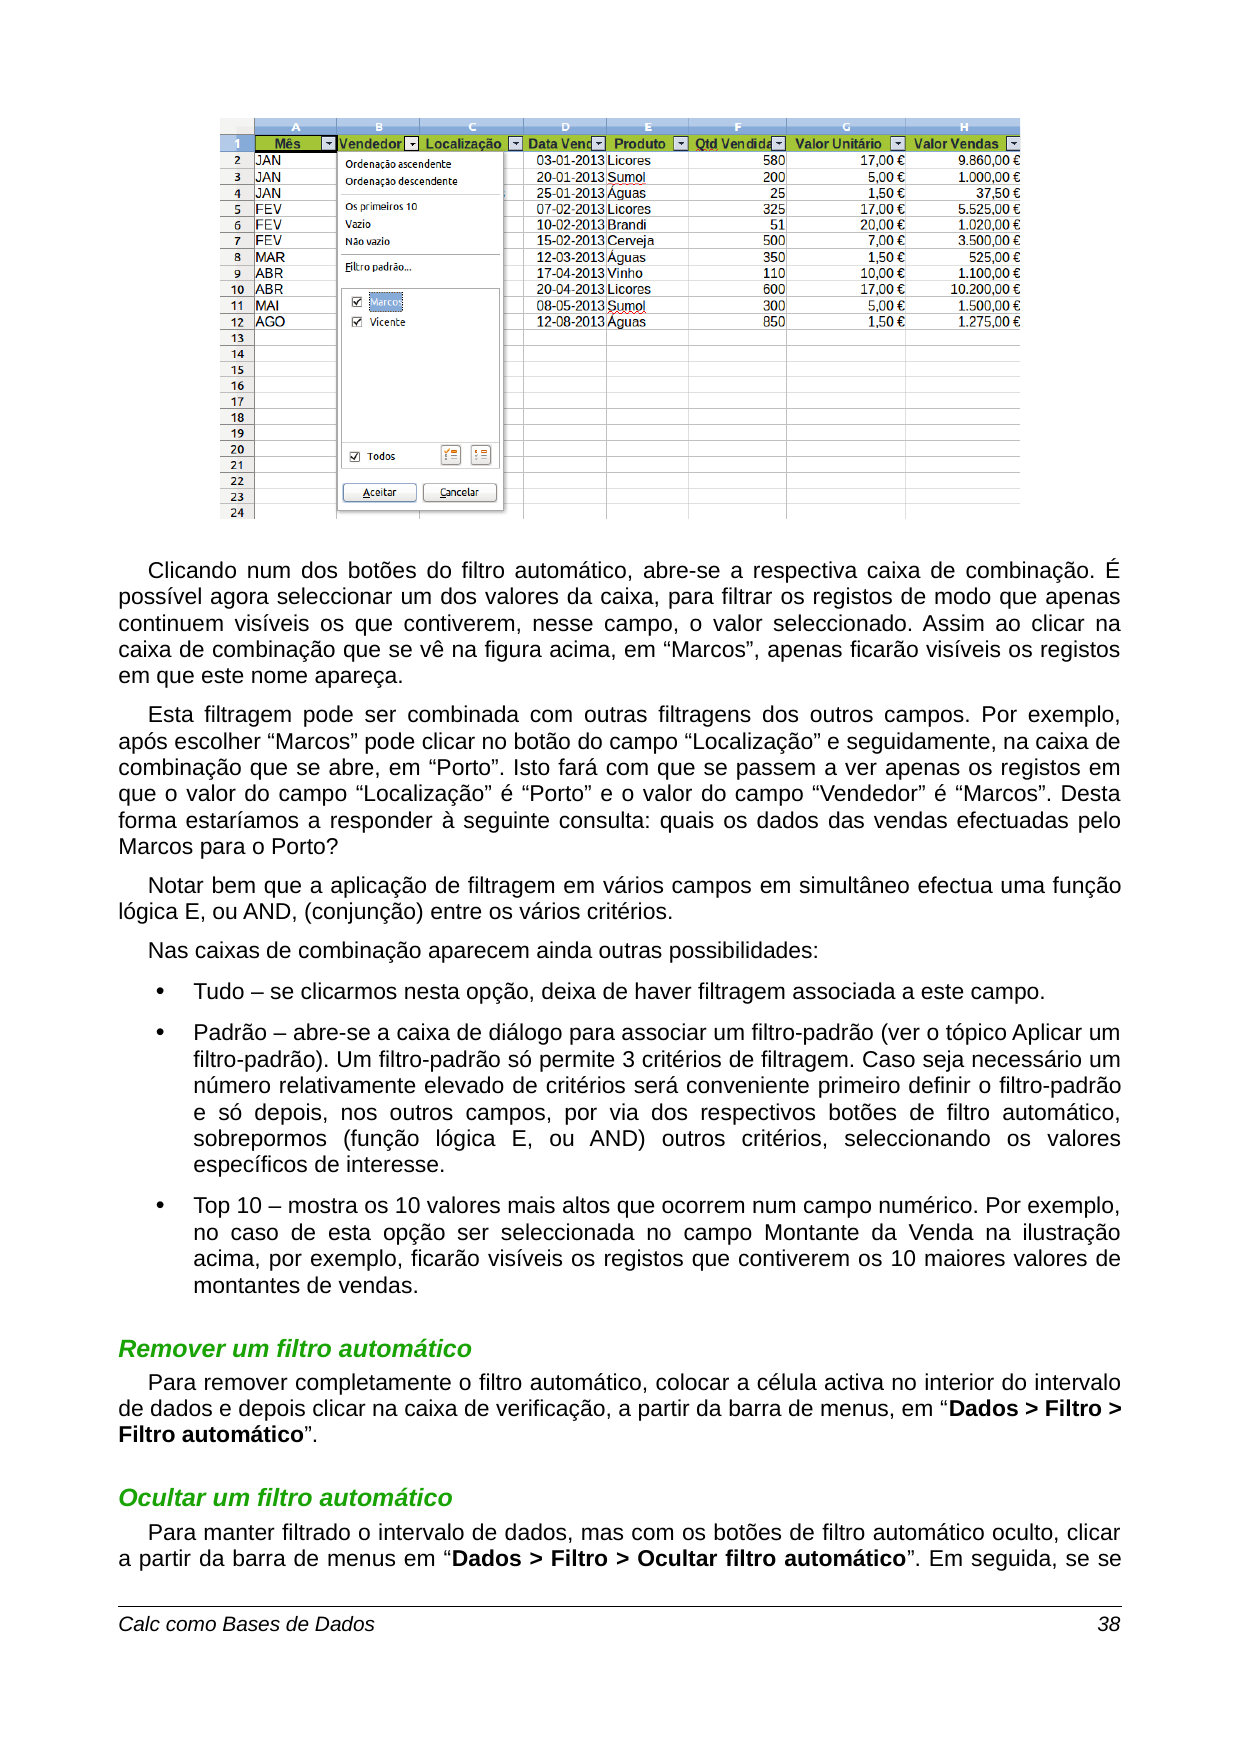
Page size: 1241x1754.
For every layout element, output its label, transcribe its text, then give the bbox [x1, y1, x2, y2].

subtitle Remover um filtro automático [118, 1333, 1122, 1362]
text Clicando num dos botões do filtro automático, abre-se a respectiva caixa de combinação. É possível agora seleccionar um dos valores da caixa, para filtrar os registos de modo que apenas continuem visíveis os que contiverem, nesse campo, o valor seleccionado. Assim ao clicar na caixa de combinação que se vê na figura acima, em “Marcos”, apenas ficarão visíveis os registos em que este nome apareça. [118, 557, 1122, 689]
subtitle Ocultar um filtro automático [118, 1483, 1122, 1512]
picture [220, 118, 1020, 519]
text Para remover completamente o filtro automático, colocar a célula activa no interior do intervalo de dados e depois clicar na caixa de verificação, a partir da barra de menus, em “Dados > Filtro > Filtro automático”. [118, 1369, 1122, 1448]
text Para manter filtrado o intervalo de dados, mas com os botões de filtro automático oculto, clicar a partir da barra de menus em “Dados > Filtro > Ocultar filtro automático”. Em seguida, se se [118, 1518, 1122, 1571]
text Esta filtragem pode ser combinada com outras filtragens dos outros campos. Por exemplo, após escolher “Marcos” pode clicar no botão do campo “Localização” e seguidamente, na caixa de combinação que se abre, em “Porto”. Isto fará com que se passem a ver apenas os registos em que o valor do campo “Localização” é “Porto” e o valor do campo “Vendedor” é “Marcos”. Desta forma estaríamos a responder à seguinte consulta: quais os dados das vendas efectuadas pelo Marcos para o Porto? [118, 701, 1122, 859]
text Notar bem que a aplicação de filtragem em vários campos em simultâneo efectua uma função lógica E, ou AND, (conjunção) entre os vários critérios. [118, 872, 1122, 924]
list Top 10 – mostra os 10 valores mais altos que ocorrem num campo numérico. Por exemplo, no caso de esta opção ser seleccionada no campo Montante da Venda na ilustração acima, por exemplo, ficarão visíveis os registos que contiverem os 10 maiores valores de montantes de vendas. [156, 1190, 1122, 1298]
list Tudo – se clicarmos nesta opção, deixa de haver filtragem associada a este campo. [156, 976, 1122, 1005]
list Padrão – abre-se a caixa de diálogo para associar um filtro-padrão (ver o tópico Aplicar um filtro-padrão). Um filtro-padrão só permite 3 critérios de filtragem. Caso seja necessário um número relativamente elevado de critérios será conveniente primeiro definir o filtro-padrão e só depois, nos outros campos, por via dos respectivos botões de filtro automático, sobrepormos (função lógica E, ou AND) outros critérios, seleccionando os valores específicos de interesse. [156, 1017, 1122, 1178]
text Nas caixas de combinação aparecem ainda outras possibilidades: [118, 937, 1122, 963]
